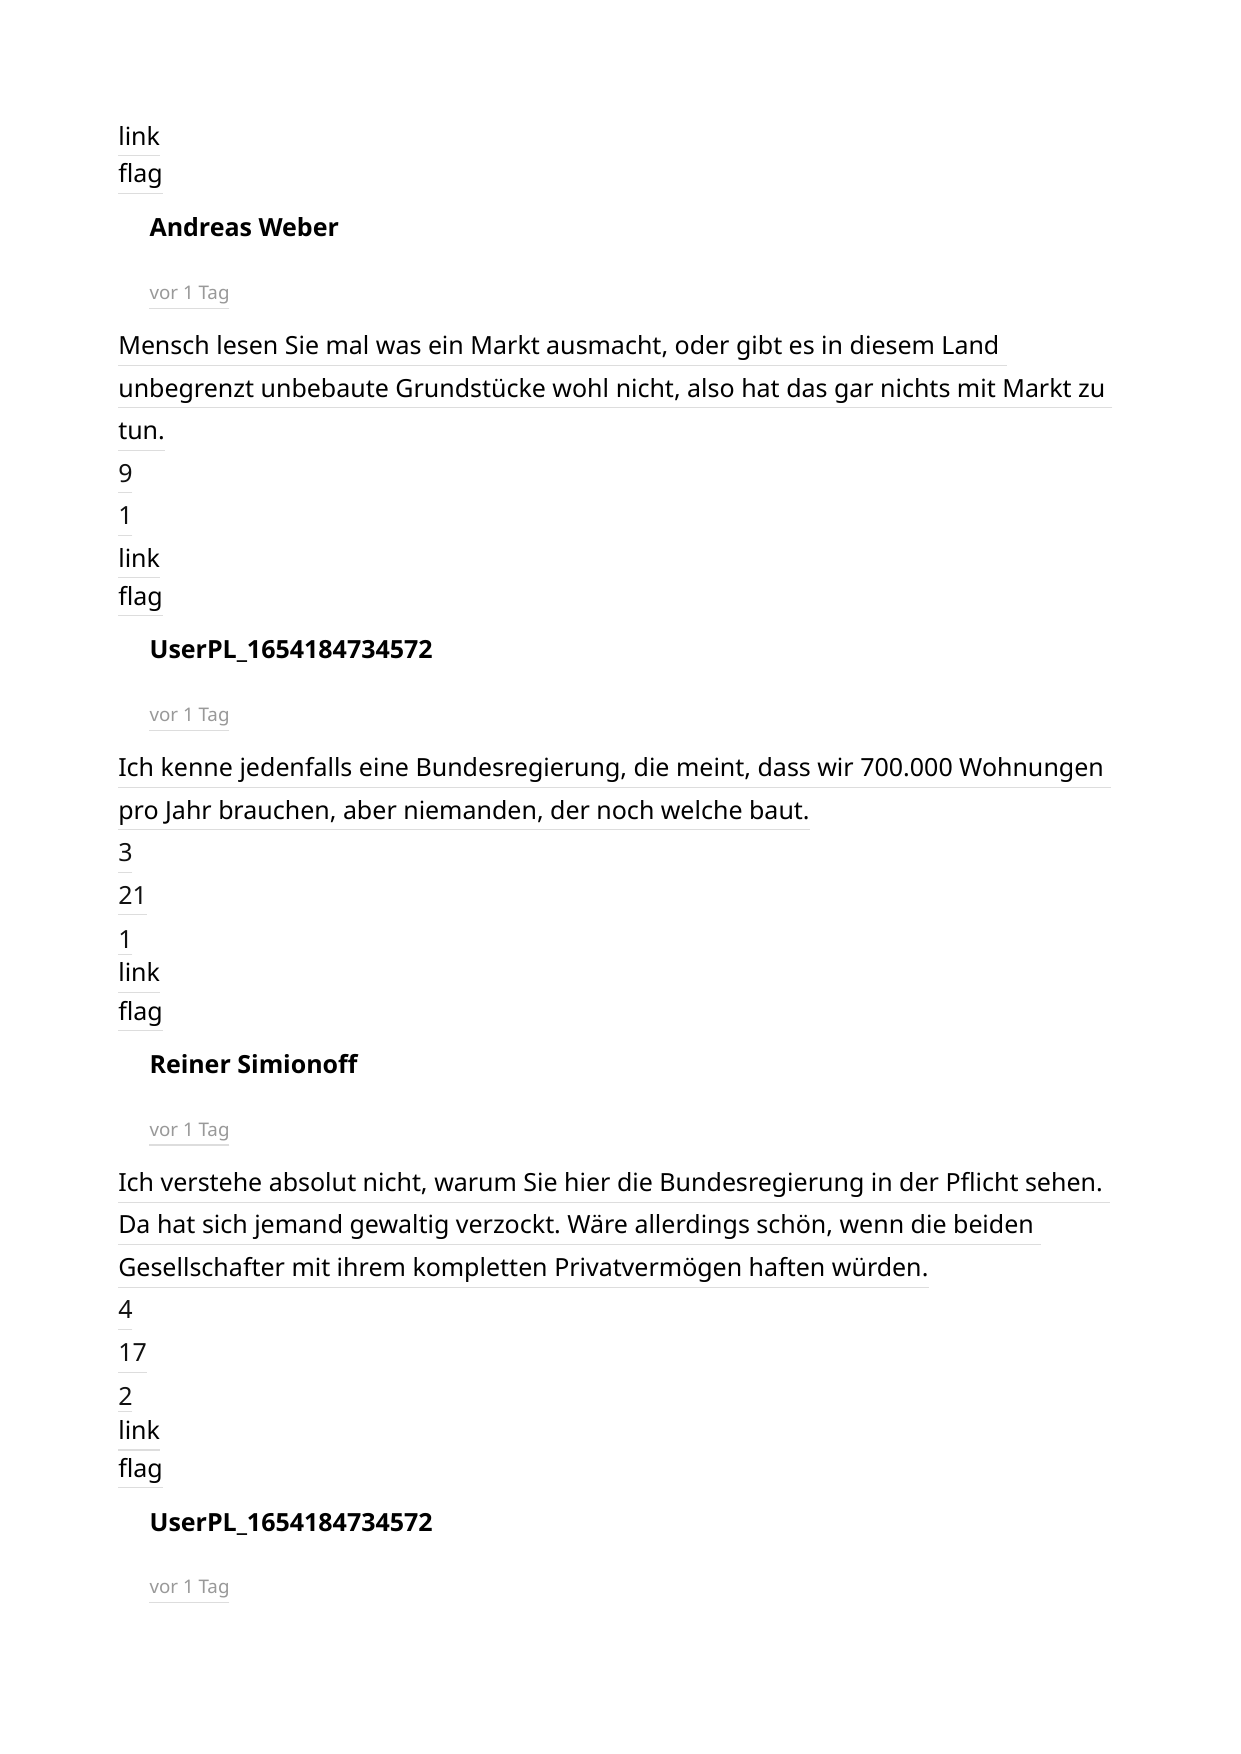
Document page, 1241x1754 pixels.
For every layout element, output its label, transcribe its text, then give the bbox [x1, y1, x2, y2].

text UserPL_1654184734572 [149, 632, 1122, 666]
text flag [118, 156, 1122, 194]
text 9 [118, 455, 1122, 493]
text link [118, 540, 1122, 578]
text Reiner Simionoff [149, 1047, 1122, 1081]
text Ich verstehe absolut nicht, warum Sie hier die Bundesregierung in der Pflicht sehen. Da hat sich jemand gewaltig verzockt. Wäre allerdings schön, wenn die beiden Gesellschafter mit ihrem kompletten Privatvermögen haften würden. [118, 1165, 1122, 1288]
text vor 1 Tag [149, 1116, 1117, 1146]
text 17 [118, 1335, 1122, 1373]
text link [118, 118, 1122, 156]
text link [118, 1412, 1122, 1451]
text vor 1 Tag [149, 1573, 1117, 1603]
text 2 [118, 1377, 1122, 1412]
text flag [118, 1451, 1122, 1488]
text 4 [118, 1292, 1122, 1330]
text 3 [118, 835, 1122, 873]
text vor 1 Tag [149, 701, 1117, 731]
text 21 [118, 877, 1122, 915]
text UserPL_1654184734572 [149, 1504, 1122, 1538]
text flag [118, 578, 1122, 616]
text flag [118, 993, 1122, 1031]
text Ich kenne jedenfalls eine Bundesregierung, die meint, dass wir 700.000 Wohnungen pro Jahr brauchen, aber niemanden, der noch welche baut. [118, 750, 1122, 830]
text vor 1 Tag [149, 279, 1117, 309]
text Mensch lesen Sie mal was ein Markt ausmacht, oder gibt es in diesem Land unbegrenzt unbebaute Grundstücke wohl nicht, also hat das gar nichts mit Markt zu tun. [118, 328, 1122, 451]
text link [118, 955, 1122, 993]
text 1 [118, 920, 1122, 955]
text Andreas Weber [149, 210, 1122, 244]
text 1 [118, 498, 1122, 536]
